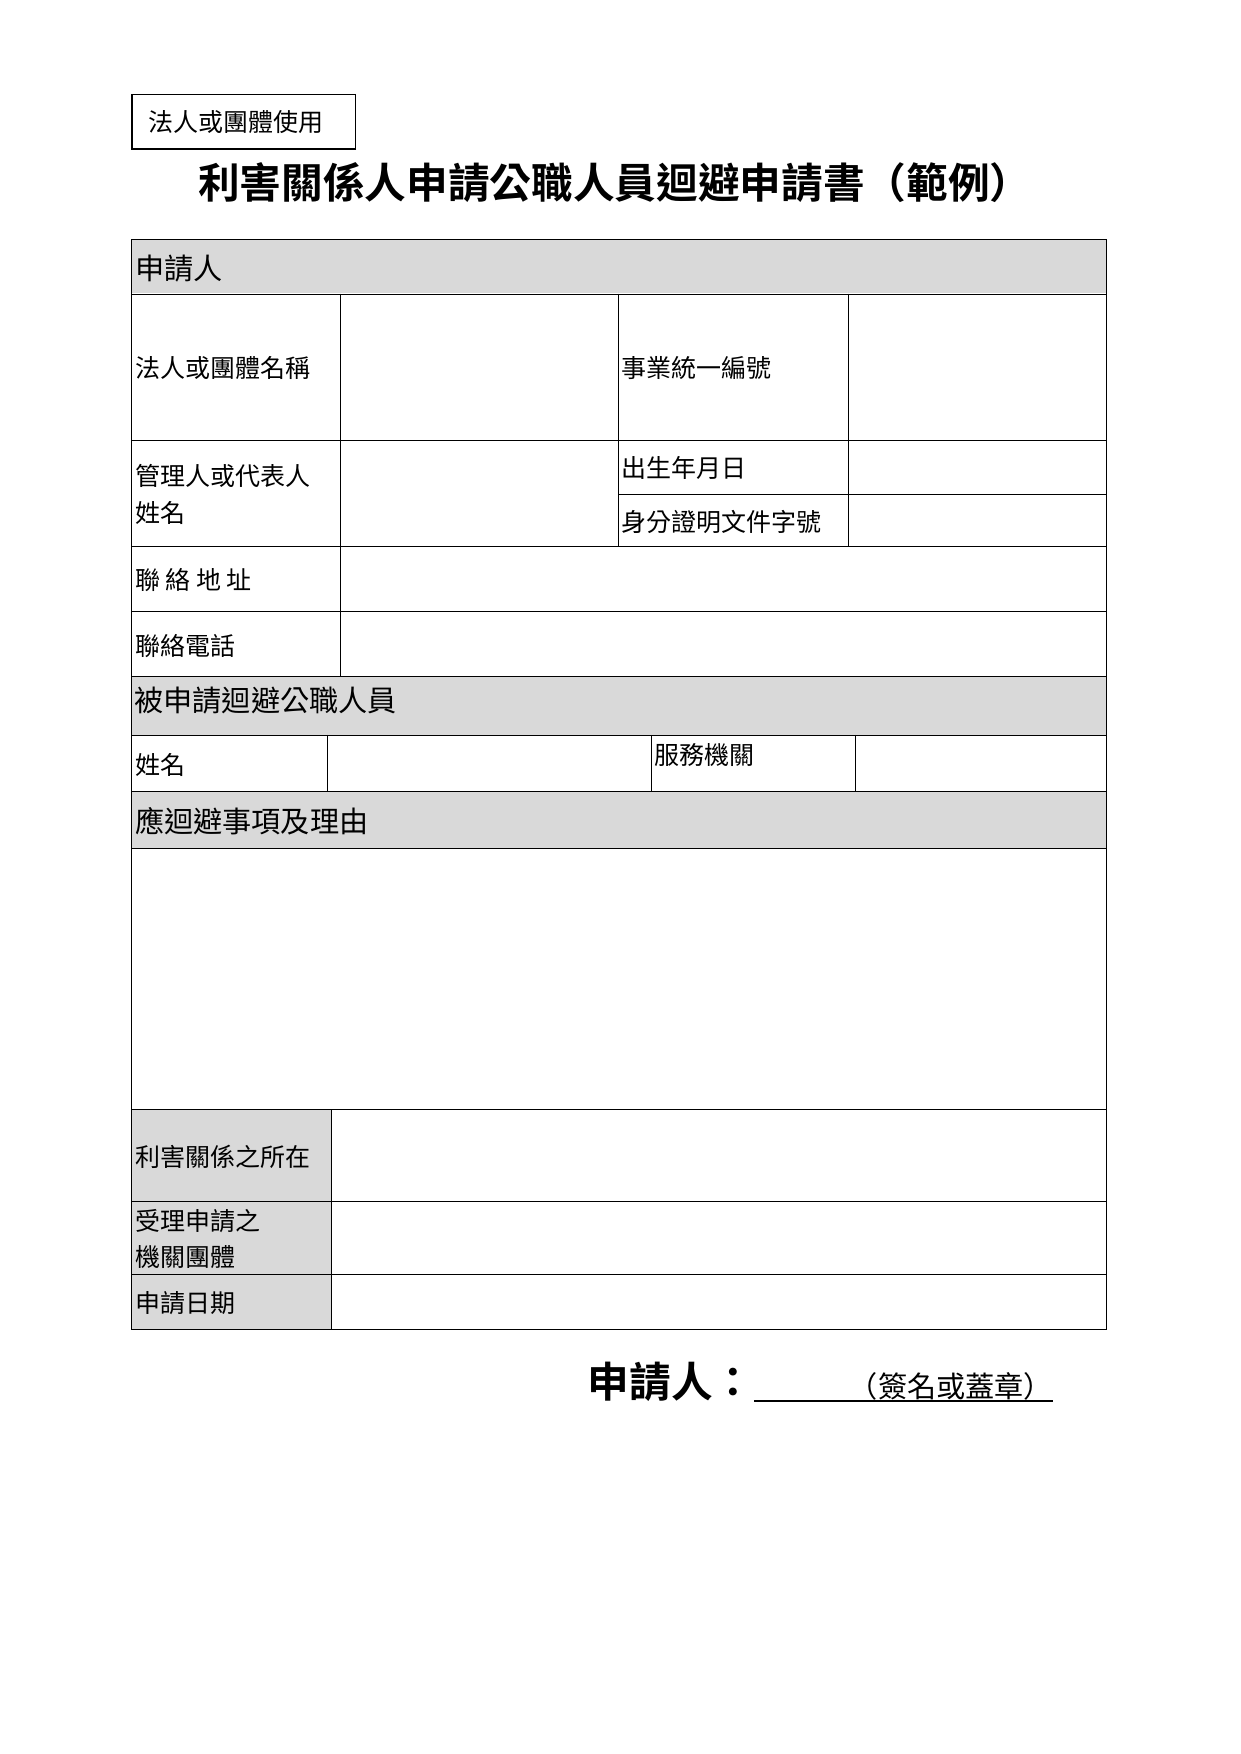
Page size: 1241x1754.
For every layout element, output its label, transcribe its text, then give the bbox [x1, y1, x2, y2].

table_cell 出生年月日 [619, 441, 848, 493]
table_cell [332, 1202, 1106, 1274]
table_cell 法人或團體名稱 [132, 295, 340, 439]
text 申請人： （簽名或蓋章） [187, 1349, 1053, 1409]
table_cell 身分證明文件字號 [619, 495, 848, 546]
table_header 申請人 [132, 240, 1106, 293]
table_cell [328, 736, 651, 791]
table_cell [856, 736, 1106, 791]
table_cell [849, 495, 1106, 546]
table_cell [332, 1110, 1106, 1201]
table_cell [341, 441, 618, 546]
table_cell [849, 295, 1106, 439]
table_cell [332, 1275, 1106, 1329]
table_cell [132, 849, 1106, 1109]
table_cell 受理申請之 機關團體 [132, 1202, 331, 1274]
table_cell 姓名 [132, 736, 327, 791]
table_cell 利害關係之所在 [132, 1110, 331, 1201]
text 利害關係人申請公職人員迴避申請書（範例） [187, 150, 1053, 210]
table_cell 被申請迴避公職人員 [132, 677, 1106, 735]
table_cell 申請日期 [132, 1275, 331, 1329]
table_cell [849, 441, 1106, 493]
table_cell [341, 295, 618, 439]
table_cell 事業統一編號 [619, 295, 848, 439]
table_cell 管理人或代表人 姓名 [132, 441, 340, 546]
table_cell 服務機關 [652, 736, 855, 791]
table_cell [341, 547, 1106, 611]
table_cell 聯絡電話 [132, 612, 340, 676]
table_cell 應迴避事項及理由 [132, 792, 1106, 848]
table_cell 聯 絡 地 址 [132, 547, 340, 611]
text 法人或團體使用 [148, 103, 340, 139]
table_cell [341, 612, 1106, 676]
